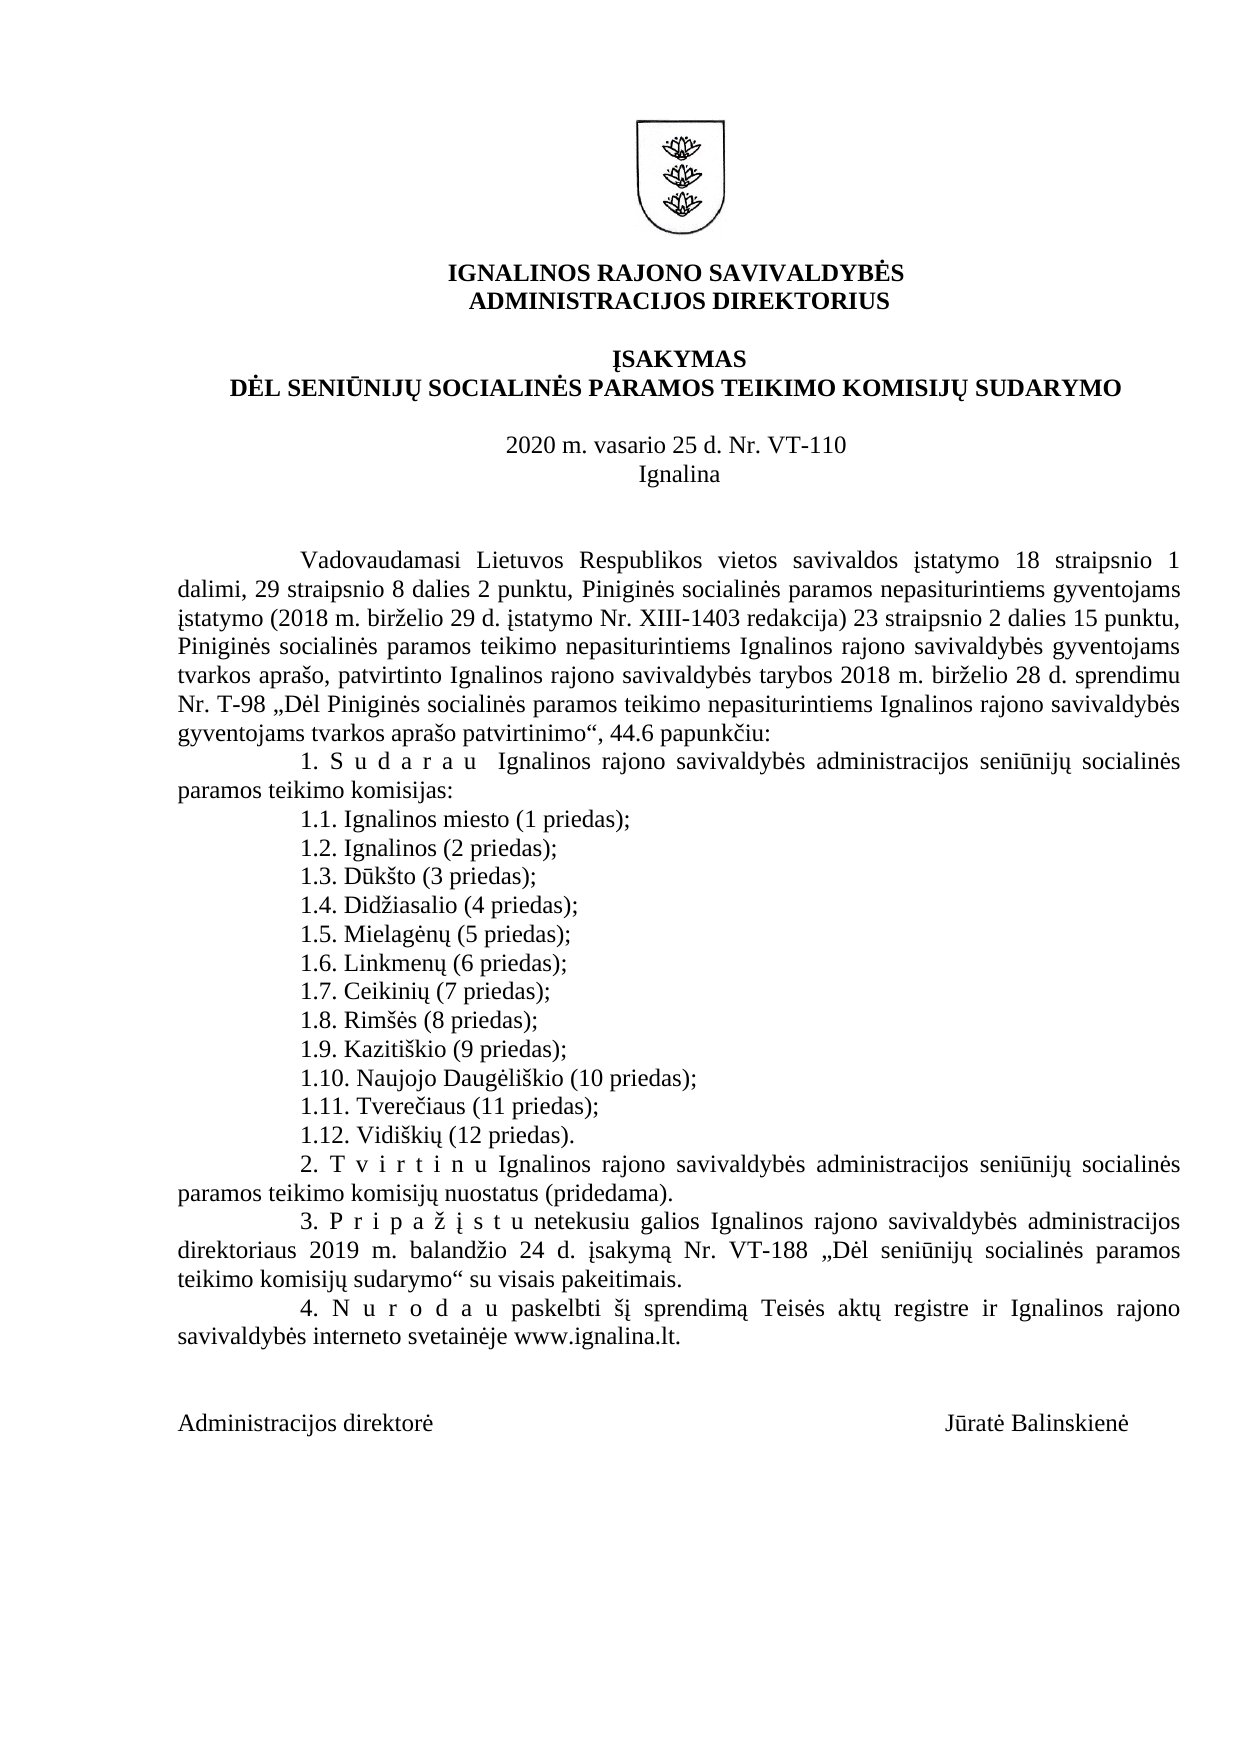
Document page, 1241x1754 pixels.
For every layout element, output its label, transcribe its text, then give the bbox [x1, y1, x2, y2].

text 1.3. Dūkšto (3 priedas); [177, 861, 1181, 890]
text 1.11. Tverečiaus (11 priedas); [177, 1091, 1181, 1120]
text 1.9. Kazitiškio (9 priedas); [177, 1034, 1181, 1063]
text ADMINISTRACIJOS DIREKTORIUS [177, 286, 1181, 315]
text 2. T v i r t i n u Ignalinos rajono savivaldybės administracijos seniūnijų socialinės paramos teikimo komisijų nuostatus (pridedama). [177, 1149, 1181, 1206]
text 1.5. Mielagėnų (5 priedas); [177, 919, 1181, 948]
text 1.2. Ignalinos (2 priedas); [177, 833, 1181, 861]
text 1.10. Naujojo Daugėliškio (10 priedas); [177, 1063, 1181, 1091]
text IGNALINOS RAJONO SAVIVALDYBĖS [177, 258, 1181, 286]
text Ignalina [177, 459, 1181, 488]
text 1.12. Vidiškių (12 priedas). [177, 1120, 1181, 1149]
text 1.6. Linkmenų (6 priedas); [177, 948, 1181, 976]
text Administracijos direktorė Jūratė Balinskienė [177, 1408, 1181, 1436]
text Vadovaudamasi Lietuvos Respublikos vietos savivaldos įstatymo 18 straipsnio 1 dalimi, 29 straipsnio 8 dalies 2 punktu, Piniginės socialinės paramos nepasiturintiems gyventojams įstatymo (2018 m. birželio 29 d. įstatymo Nr. XIII-1403 redakcija) 23 straipsnio 2 dalies 15 punktu, Piniginės socialinės paramos teikimo nepasiturintiems Ignalinos rajono savivaldybės gyventojams tvarkos aprašo, patvirtinto Ignalinos rajono savivaldybės tarybos 2018 m. birželio 28 d. sprendimu Nr. T-98 „Dėl Piniginės socialinės paramos teikimo nepasiturintiems Ignalinos rajono savivaldybės gyventojams tvarkos aprašo patvirtinimo“, 44.6 papunkčiu: [177, 545, 1181, 746]
text 1.7. Ceikinių (7 priedas); [177, 976, 1181, 1005]
text 4. N u r o d a u paskelbti šį sprendimą Teisės aktų registre ir Ignalinos rajono savivaldybės interneto svetainėje www.ignalina.lt. [177, 1293, 1181, 1350]
text ĮSAKYMAS [177, 344, 1181, 373]
text 2020 m. vasario 25 d. Nr. VT-110 [177, 430, 1181, 459]
text DĖL SENIŪNIJŲ SOCIALINĖS PARAMOS TEIKIMO KOMISIJŲ SUDARYMO [177, 373, 1181, 401]
text 3. P r i p a ž į s t u netekusiu galios Ignalinos rajono savivaldybės administracijos direktoriaus 2019 m. balandžio 24 d. įsakymą Nr. VT-188 „Dėl seniūnijų socialinės paramos teikimo komisijų sudarymo“ su visais pakeitimais. [177, 1206, 1181, 1293]
text 1. S u d a r a u Ignalinos rajono savivaldybės administracijos seniūnijų socialinės paramos teikimo komisijas: [177, 746, 1181, 804]
text 1.8. Rimšės (8 priedas); [177, 1005, 1181, 1034]
text 1.4. Didžiasalio (4 priedas); [177, 890, 1181, 919]
text 1.1. Ignalinos miesto (1 priedas); [177, 804, 1181, 833]
